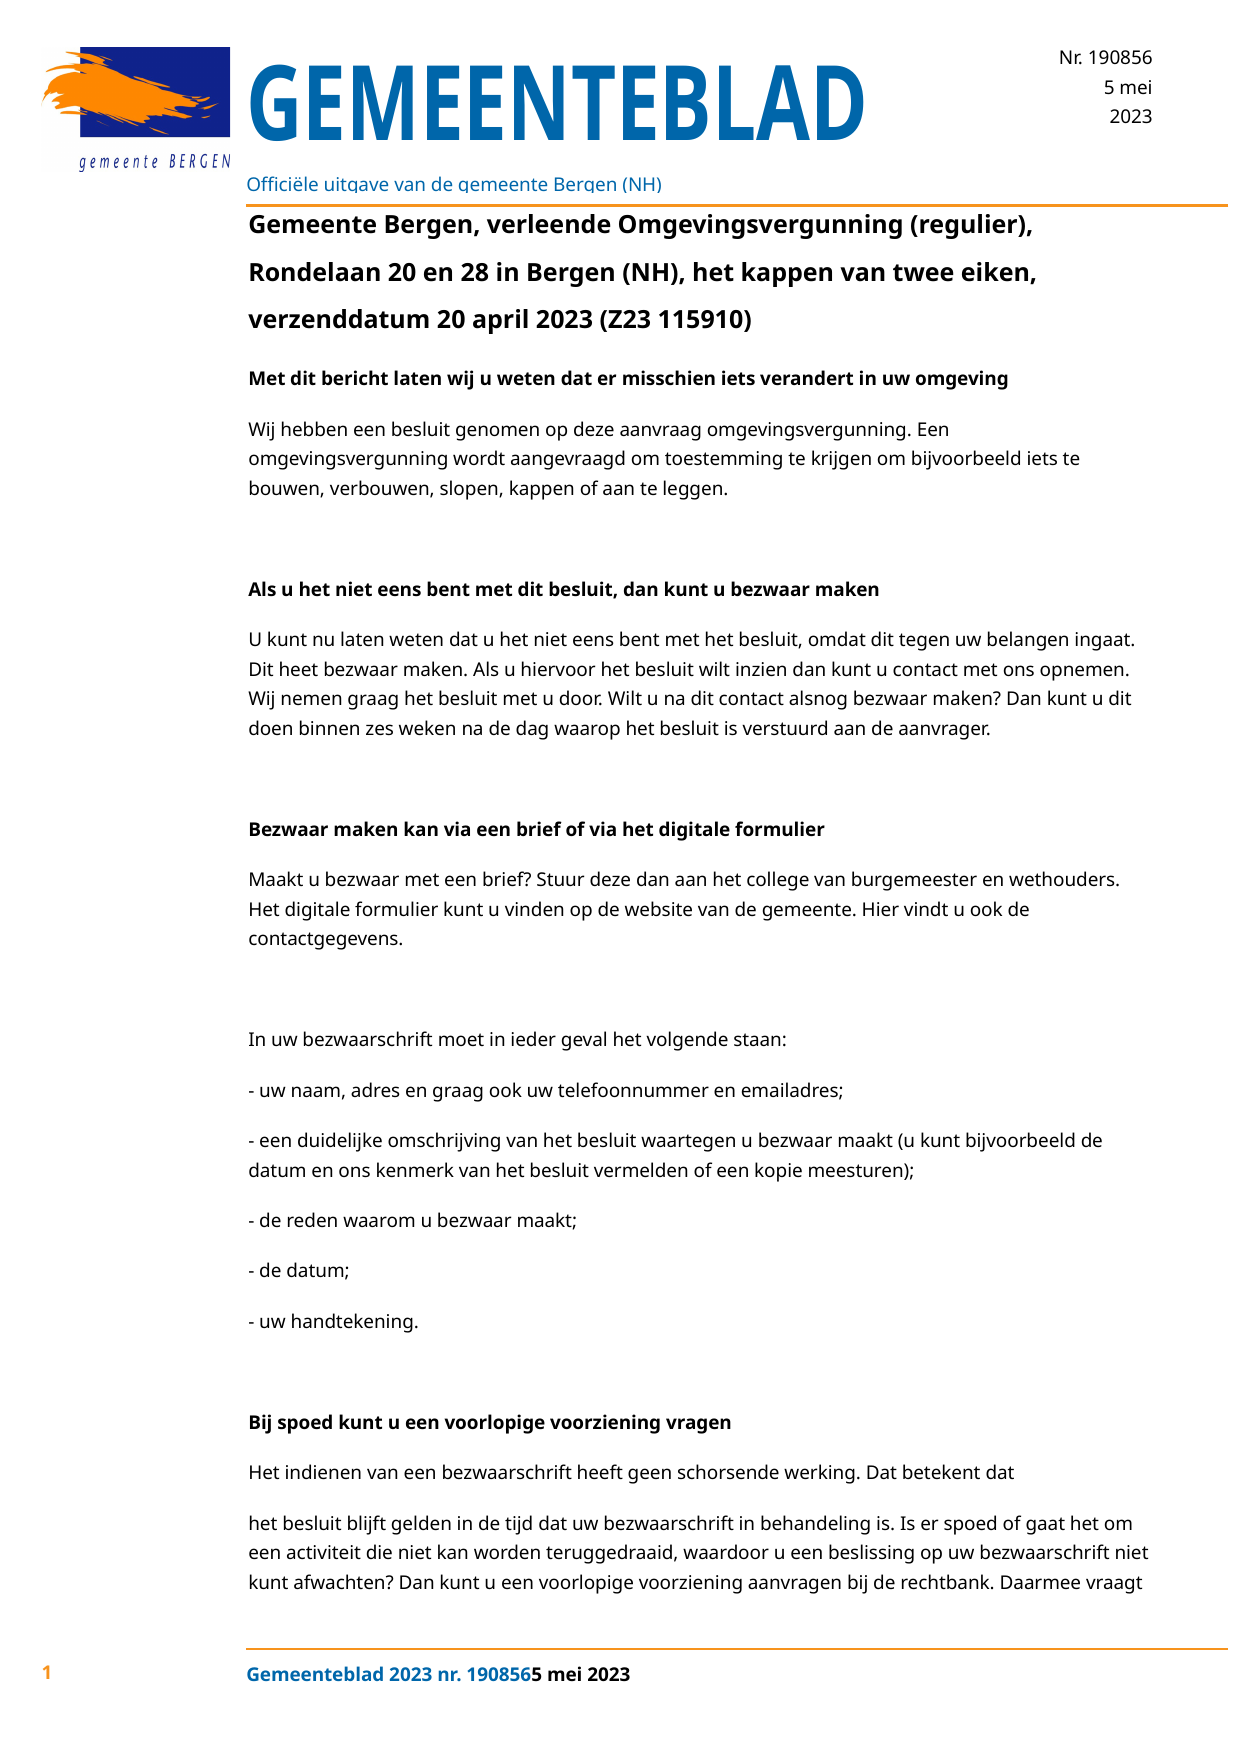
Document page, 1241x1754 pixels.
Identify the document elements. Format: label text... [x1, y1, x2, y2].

text - een duidelijke omschrijving van het besluit waartegen u bezwaar maakt (u kunt bijvoorbeeld de datum en ons kenmerk van het besluit vermelden of een kopie meesturen); [248, 1127, 1152, 1182]
text Gemeente Bergen, verleende Omgevingsvergunning (regulier), Rondelaan 20 en 28 in Bergen (NH), het kappen van twee eiken, verzenddatum 20 april 2023 (Z23 115910) [248, 207, 1152, 336]
text Het indienen van een bezwaarschrift heeft geen schorsende werking. Dat betekent dat [248, 1459, 1152, 1485]
text Wij hebben een besluit genomen op deze aanvraag omgevingsvergunning. Een omgevingsvergunning wordt aangevraagd om toestemming te krijgen om bijvoorbeeld iets te bouwen, verbouwen, slopen, kappen of aan te leggen. [248, 416, 1152, 501]
text - de datum; [248, 1258, 1152, 1283]
text Bezwaar maken kan via een brief of via het digitale formulier [248, 816, 1152, 842]
text het besluit blijft gelden in de tijd dat uw bezwaarschrift in behandeling is. Is er spoed of gaat het om een activiteit die niet kan worden teruggedraaid, waardoor u een beslissing op uw bezwaarschrift niet kunt afwachten? Dan kunt u een voorlopige voorziening aanvragen bij de rechtbank. Daarmee vraagt [248, 1510, 1152, 1594]
text - uw handtekening. [248, 1308, 1152, 1334]
text - uw naam, adres en graag ook uw telefoonnummer en emailadres; [248, 1077, 1152, 1102]
text Als u het niet eens bent met dit besluit, dan kunt u bezwaar maken [248, 576, 1152, 602]
picture [41, 47, 231, 172]
text U kunt nu laten weten dat u het niet eens bent met het besluit, omdat dit tegen uw belangen ingaat. Dit heet bezwaar maken. Als u hiervoor het besluit wilt inzien dan kunt u contact met ons opnemen. Wij nemen graag het besluit met u door. Wilt u na dit contact alsnog bezwaar maken? Dan kunt u dit doen binnen zes weken na de dag waarop het besluit is verstuurd aan de aanvrager. [248, 626, 1152, 741]
text In uw bezwaarschrift moet in ieder geval het volgende staan: [248, 1026, 1152, 1052]
text Met dit bericht laten wij u weten dat er misschien iets verandert in uw omgeving [248, 366, 1152, 391]
text - de reden waarom u bezwaar maakt; [248, 1207, 1152, 1233]
text Maakt u bezwaar met een brief? Stuur deze dan aan het college van burgemeester en wethouders. Het digitale formulier kunt u vinden op de website van de gemeente. Hier vindt u ook de contactgegevens. [248, 866, 1152, 951]
text Bij spoed kunt u een voorlopige voorziening vragen [248, 1409, 1152, 1434]
